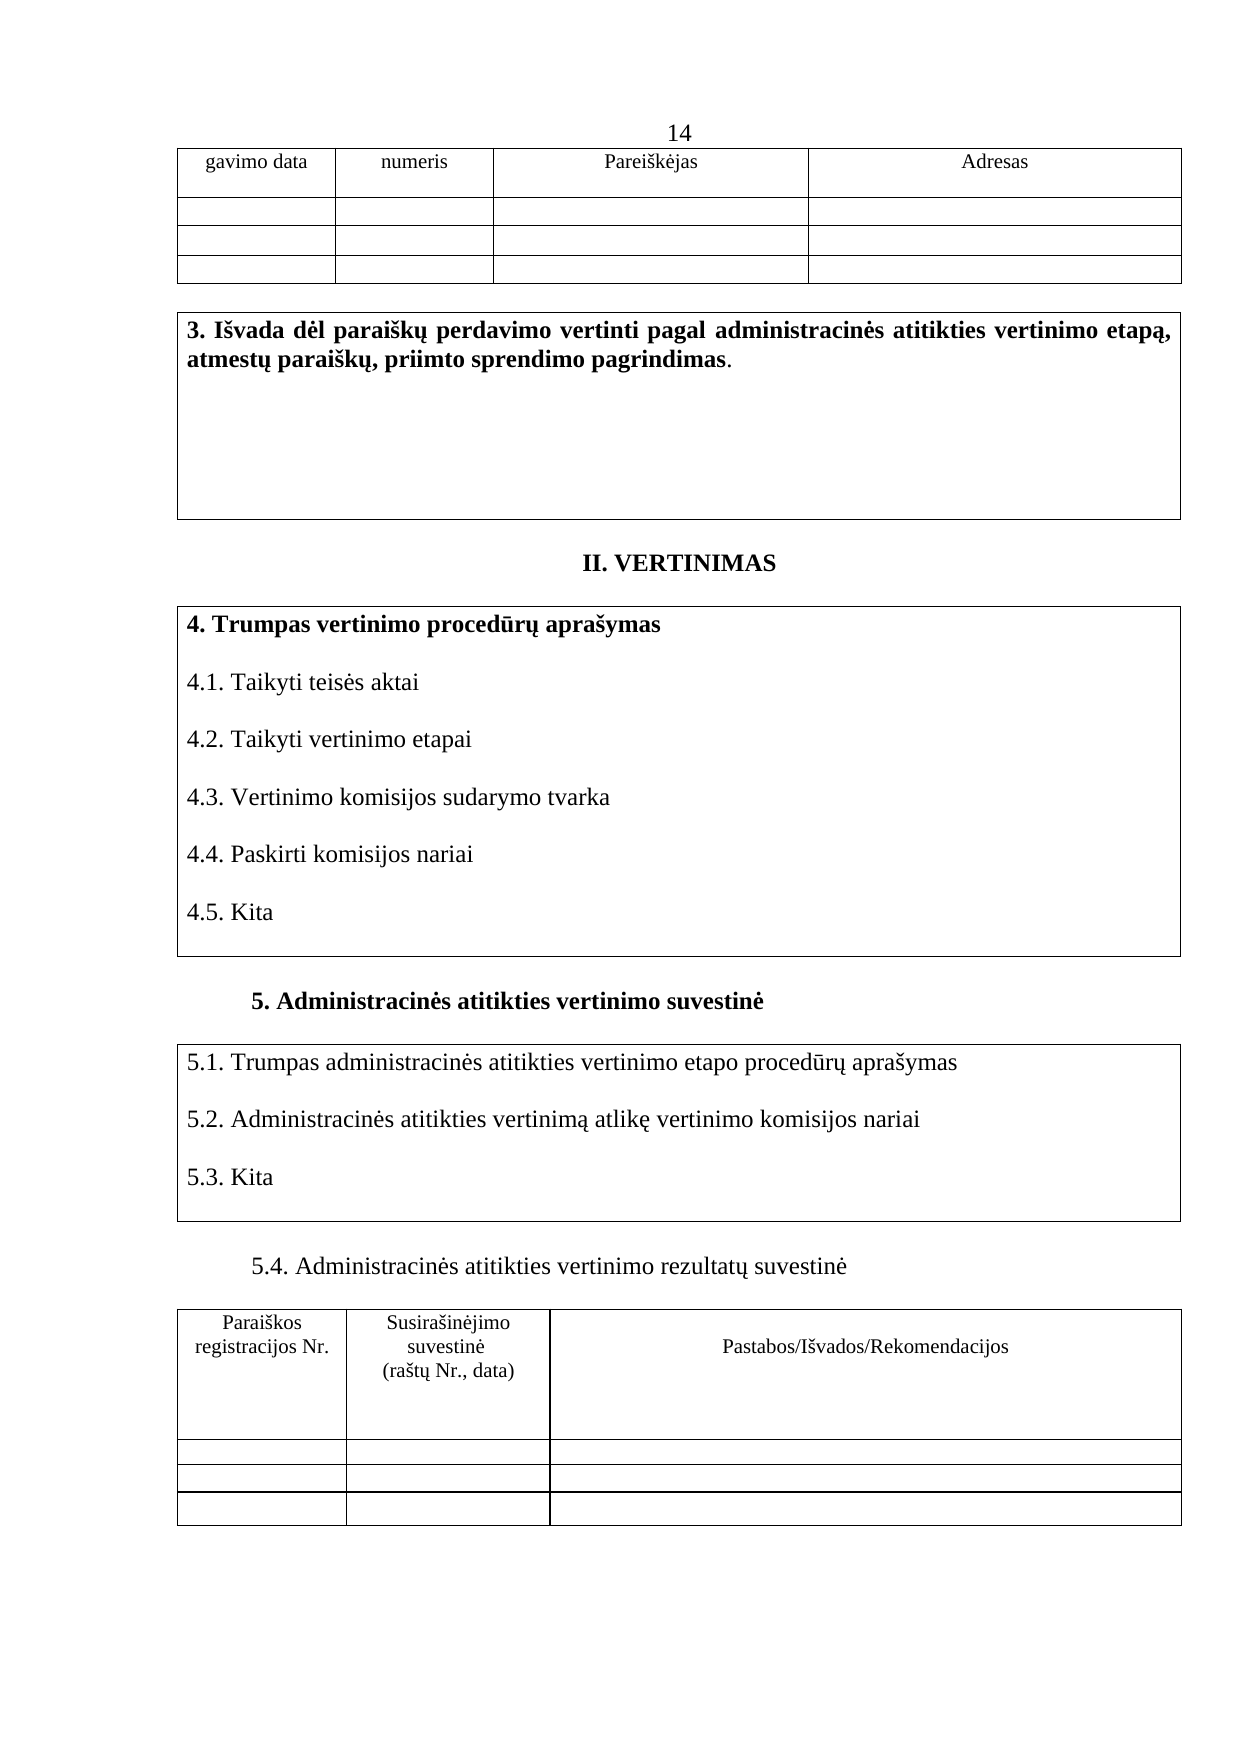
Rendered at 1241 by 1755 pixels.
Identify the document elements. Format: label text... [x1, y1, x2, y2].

table_header Susirašinėjimo suvestinė (raštų Nr., data) [347, 1310, 549, 1439]
table_cell [178, 226, 335, 254]
table_cell [551, 1465, 1181, 1491]
table_header Paraiškos registracijos Nr. [178, 1310, 346, 1439]
table_cell [494, 198, 808, 225]
text 4.2. Taikyti vertinimo etapai [178, 721, 1180, 753]
table_cell [347, 1493, 549, 1525]
text 5.3. Kita [178, 1158, 1180, 1190]
table_cell [178, 1440, 346, 1464]
text 4.5. Kita [178, 893, 1180, 925]
text 4.4. Paskirti komisijos nariai [178, 836, 1180, 868]
table_cell [336, 226, 493, 254]
table_cell [347, 1465, 549, 1491]
table_cell [336, 198, 493, 225]
table_cell [809, 256, 1181, 282]
table_cell [178, 256, 335, 282]
text 4. Trumpas vertinimo procedūrų aprašymas [178, 607, 1180, 638]
text 5.1. Trumpas administracinės atitikties vertinimo etapo procedūrų aprašymas [178, 1045, 1180, 1075]
table_cell [178, 1465, 346, 1491]
table_cell [809, 226, 1181, 254]
table_cell [494, 256, 808, 282]
table_header Adresas [809, 149, 1181, 197]
text 3. Išvada dėl paraiškų perdavimo vertinti pagal administracinės atitikties vertinimo etapą, atmestų paraiškų, priimto sprendimo pagrindimas. [178, 313, 1180, 373]
table_cell [494, 226, 808, 254]
table_cell [336, 256, 493, 282]
table_header gavimo data [178, 149, 335, 197]
text 4.3. Vertinimo komisijos sudarymo tvarka [178, 778, 1180, 810]
table_cell [178, 1493, 346, 1525]
table_cell [551, 1440, 1181, 1464]
table_cell [178, 198, 335, 225]
table_cell [347, 1440, 549, 1464]
text 5. Administracinės atitikties vertinimo suvestinė [177, 986, 1181, 1015]
text 5.2. Administracinės atitikties vertinimą atlikę vertinimo komisijos nariai [178, 1101, 1180, 1133]
table_header numeris [336, 149, 493, 197]
table_header Pastabos/Išvados/Rekomendacijos [551, 1310, 1181, 1439]
text 5.4. Administracinės atitikties vertinimo rezultatų suvestinė [177, 1251, 1181, 1280]
table_cell [809, 198, 1181, 225]
text 4.1. Taikyti teisės aktai [178, 663, 1180, 695]
table_cell [551, 1493, 1181, 1525]
text II. VERTINIMAS [177, 548, 1181, 577]
table_header Pareiškėjas [494, 149, 808, 197]
